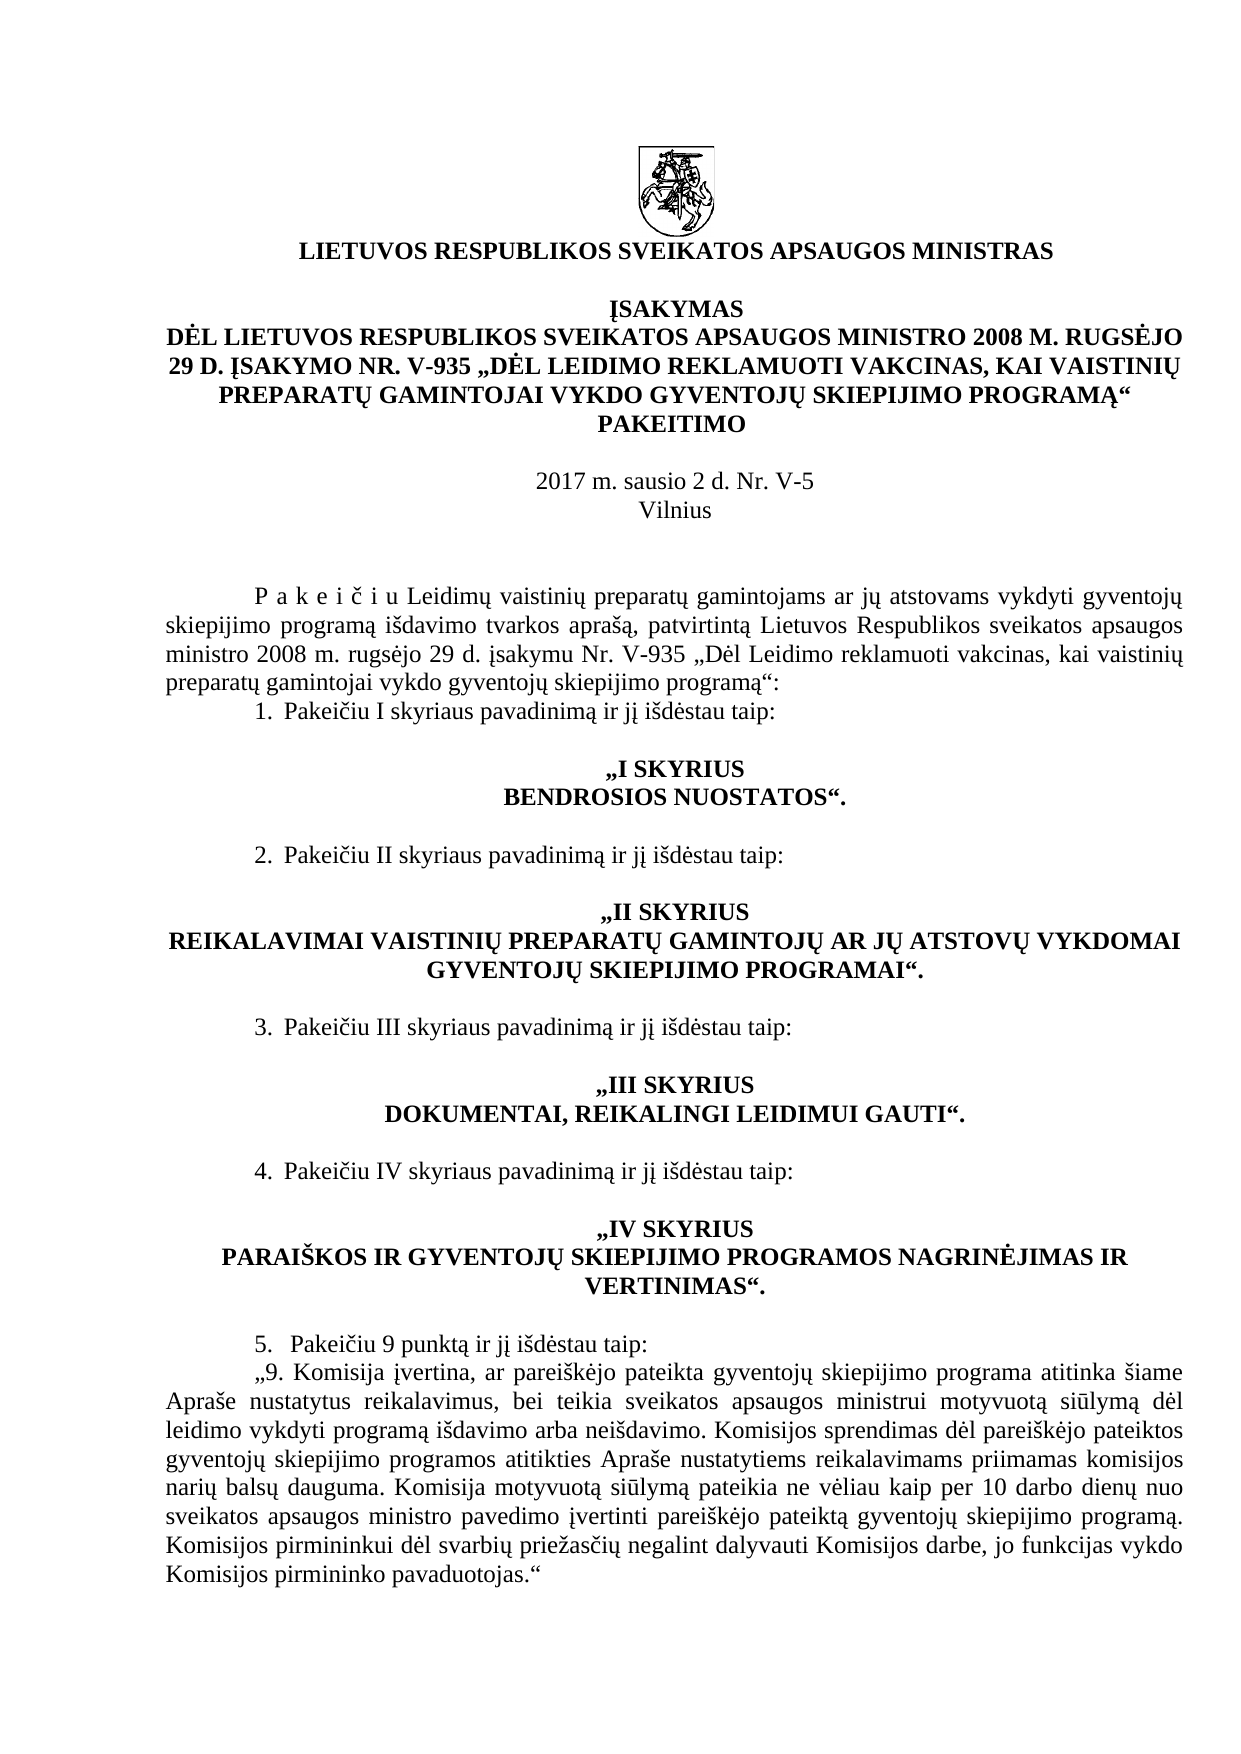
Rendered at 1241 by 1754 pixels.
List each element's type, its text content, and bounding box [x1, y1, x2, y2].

text P a k e i č i u Leidimų vaistinių preparatų gamintojams ar jų atstovams vykdyti gyventojų skiepijimo programą išdavimo tvarkos aprašą, patvirtintą Lietuvos Respublikos sveikatos apsaugos ministro 2008 m. rugsėjo 29 d. įsakymu Nr. V-935 „Dėl Leidimo reklamuoti vakcinas, kai vaistinių preparatų gamintojai vykdo gyventojų skiepijimo programą“: [165, 581, 1184, 696]
text 3. Pakeičiu III skyriaus pavadinimą ir jį išdėstau taip: [254, 1012, 1184, 1041]
text „III SKYRIUS [165, 1070, 1184, 1099]
text 5. Pakeičiu 9 punktą ir jį išdėstau taip: [254, 1329, 1184, 1357]
text 2. Pakeičiu II skyriaus pavadinimą ir jį išdėstau taip: [254, 840, 1184, 869]
text ĮSAKYMAS [165, 294, 1187, 322]
text „II SKYRIUS [165, 897, 1184, 926]
text „I SKYRIUS [165, 754, 1184, 782]
text 4. Pakeičiu IV skyriaus pavadinimą ir jį išdėstau taip: [254, 1156, 1184, 1185]
text REIKALAVIMAI VAISTINIŲ PREPARATŲ GAMINTOJŲ AR JŲ ATSTOVŲ VYKDOMAI GYVENTOJŲ SKIEPIJIMO PROGRAMAI“. [165, 926, 1184, 984]
text DOKUMENTAI, REIKALINGI LEIDIMUI GAUTI“. [165, 1099, 1184, 1127]
text PARAIŠKOS IR GYVENTOJŲ SKIEPIJIMO PROGRAMOS NAGRINĖJIMAS IR VERTINIMAS“. [165, 1242, 1184, 1300]
text LIETUVOS RESPUBLIKOS SVEIKATOS APSAUGOS MINISTRAS [165, 236, 1187, 265]
text DĖL LIETUVOS RESPUBLIKOS SVEIKATOS APSAUGOS MINISTRO 2008 M. RUGSĖJO 29 D. ĮSAKYMO NR. V-935 „DĖL LEIDIMO REKLAMUOTI VAKCINAS, KAI VAISTINIŲ PREPARATŲ GAMINTOJAI VYKDO GYVENTOJŲ SKIEPIJIMO PROGRAMĄ“ PAKEITIMO [165, 322, 1184, 437]
text „9. Komisija įvertina, ar pareiškėjo pateikta gyventojų skiepijimo programa atitinka šiame Apraše nustatytus reikalavimus, bei teikia sveikatos apsaugos ministrui motyvuotą siūlymą dėl leidimo vykdyti programą išdavimo arba neišdavimo. Komisijos sprendimas dėl pareiškėjo pateiktos gyventojų skiepijimo programos atitikties Apraše nustatytiems reikalavimams priimamas komisijos narių balsų dauguma. Komisija motyvuotą siūlymą pateikia ne vėliau kaip per 10 darbo dienų nuo sveikatos apsaugos ministro pavedimo įvertinti pareiškėjo pateiktą gyventojų skiepijimo programą. Komisijos pirmininkui dėl svarbių priežasčių negalint dalyvauti Komisijos darbe, jo funkcijas vykdo Komisijos pirmininko pavaduotojas.“ [165, 1357, 1184, 1587]
text 1. Pakeičiu I skyriaus pavadinimą ir jį išdėstau taip: [254, 696, 1184, 725]
text Vilnius [165, 495, 1184, 524]
text BENDROSIOS NUOSTATOS“. [165, 782, 1184, 811]
text 2017 m. sausio 2 d. Nr. V-5 [165, 466, 1184, 495]
text „IV SKYRIUS [165, 1214, 1184, 1242]
